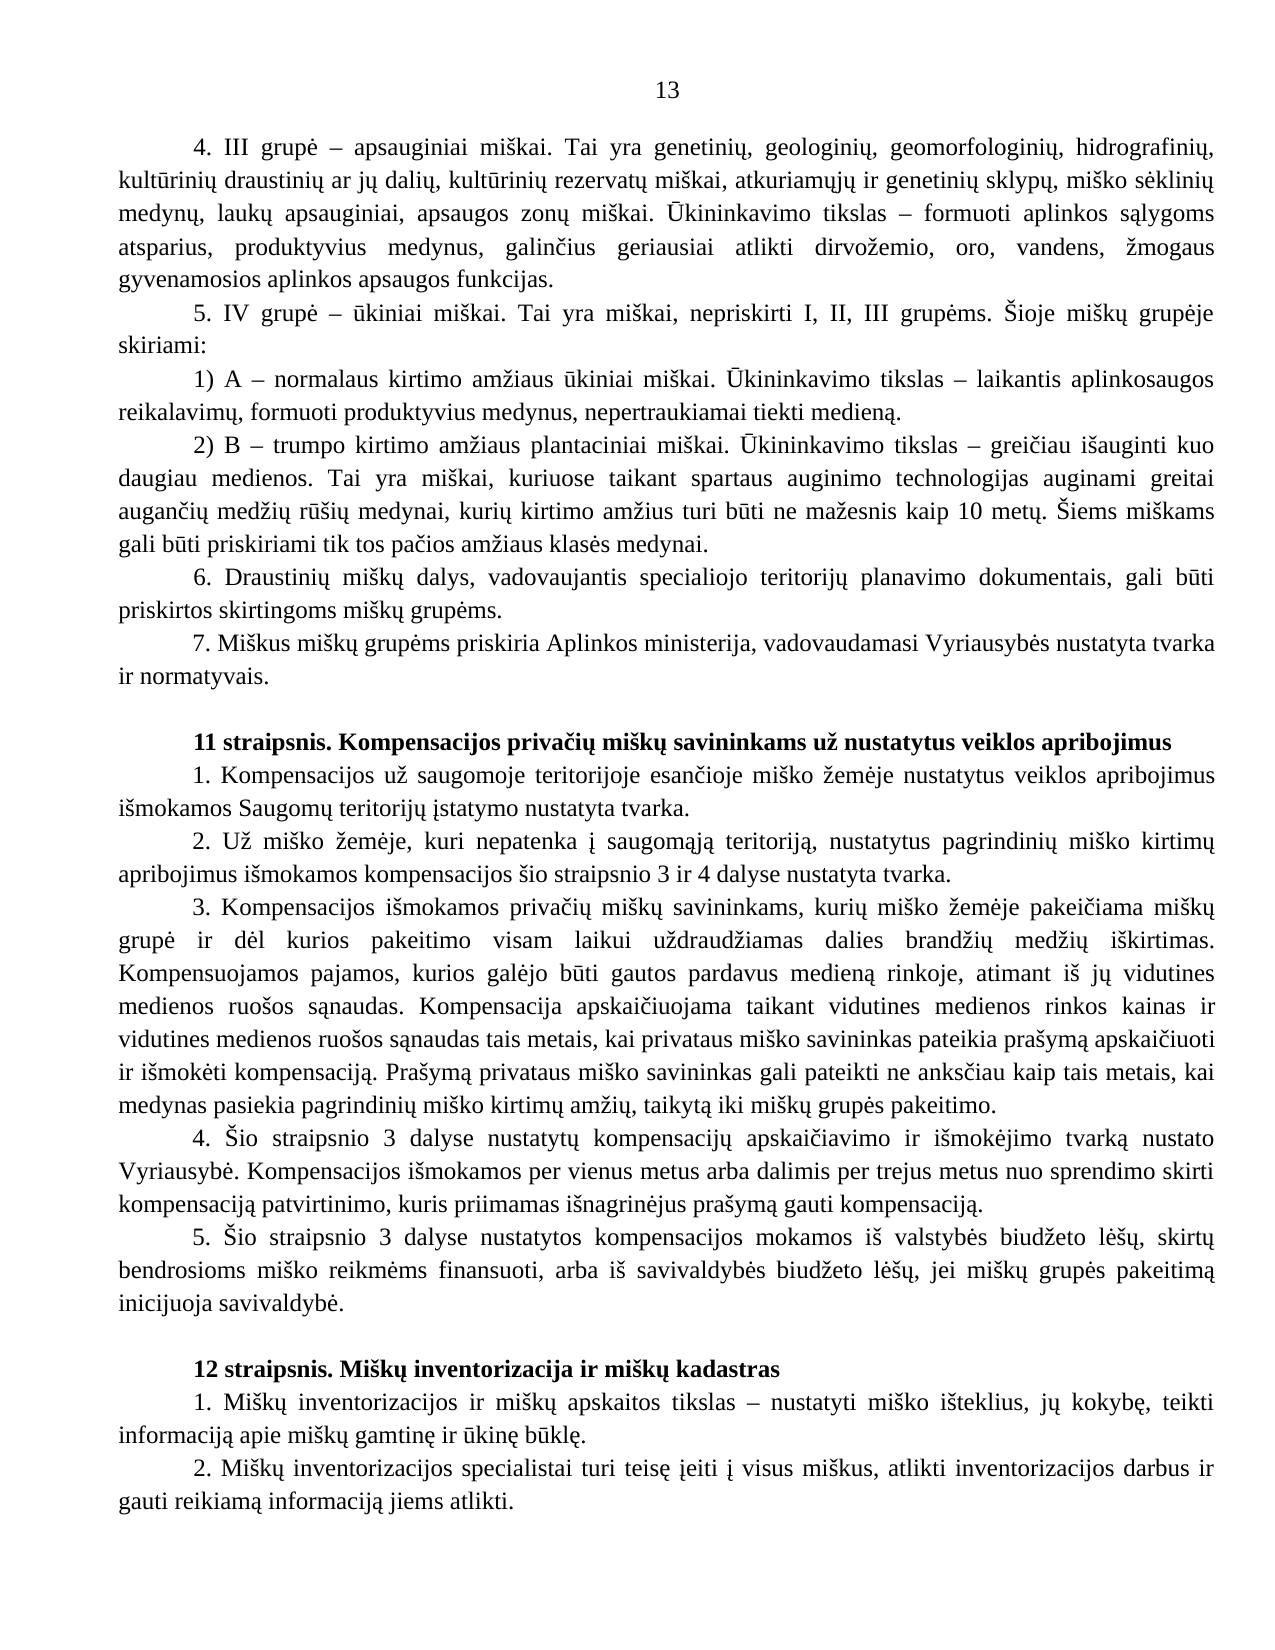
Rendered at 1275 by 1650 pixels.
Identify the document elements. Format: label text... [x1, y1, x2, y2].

text 11 straipsnis. Kompensacijos privačių miškų savininkams už nustatytus veiklos apribojimus [118, 727, 1216, 756]
text 1. Kompensacijos už saugomoje teritorijoje esančioje miško žemėje nustatytus veiklos apribojimus išmokamos Saugomų teritorijų įstatymo nustatyta tvarka. [118, 760, 1216, 822]
text 2) B – trumpo kirtimo amžiaus plantaciniai miškai. Ūkininkavimo tikslas – greičiau išauginti kuo daugiau medienos. Tai yra miškai, kuriuose taikant spartaus auginimo technologijas auginami greitai augančių medžių rūšių medynai, kurių kirtimo amžius turi būti ne mažesnis kaip 10 metų. Šiems miškams gali būti priskiriami tik tos pačios amžiaus klasės medynai. [118, 430, 1216, 557]
text 4. III grupė – apsauginiai miškai. Tai yra genetinių, geologinių, geomorfologinių, hidrografinių, kultūrinių draustinių ar jų dalių, kultūrinių rezervatų miškai, atkuriamųjų ir genetinių sklypų, miško sėklinių medynų, laukų apsauginiai, apsaugos zonų miškai. Ūkininkavimo tikslas – formuoti aplinkos sąlygoms atsparius, produktyvius medynus, galinčius geriausiai atlikti dirvožemio, oro, vandens, žmogaus gyvenamosios aplinkos apsaugos funkcijas. [118, 132, 1216, 293]
text 2. Miškų inventorizacijos specialistai turi teisę įeiti į visus miškus, atlikti inventorizacijos darbus ir gauti reikiamą informaciją jiems atlikti. [118, 1453, 1216, 1515]
text 1) A – normalaus kirtimo amžiaus ūkiniai miškai. Ūkininkavimo tikslas – laikantis aplinkosaugos reikalavimų, formuoti produktyvius medynus, nepertraukiamai tiekti medieną. [118, 364, 1216, 425]
text 6. Draustinių miškų dalys, vadovaujantis specialiojo teritorijų planavimo dokumentais, gali būti priskirtos skirtingoms miškų grupėms. [118, 562, 1216, 623]
text 3. Kompensacijos išmokamos privačių miškų savininkams, kurių miško žemėje pakeičiama miškų grupė ir dėl kurios pakeitimo visam laikui uždraudžiamas dalies brandžių medžių iškirtimas. Kompensuojamos pajamos, kurios galėjo būti gautos pardavus medieną rinkoje, atimant iš jų vidutines medienos ruošos sąnaudas. Kompensacija apskaičiuojama taikant vidutines medienos rinkos kainas ir vidutines medienos ruošos sąnaudas tais metais, kai privataus miško savininkas pateikia prašymą apskaičiuoti ir išmokėti kompensaciją. Prašymą privataus miško savininkas gali pateikti ne anksčiau kaip tais metais, kai medynas pasiekia pagrindinių miško kirtimų amžių, taikytą iki miškų grupės pakeitimo. [118, 892, 1216, 1119]
text 12 straipsnis. Miškų inventorizacija ir miškų kadastras [118, 1354, 1216, 1383]
text 4. Šio straipsnio 3 dalyse nustatytų kompensacijų apskaičiavimo ir išmokėjimo tvarką nustato Vyriausybė. Kompensacijos išmokamos per vienus metus arba dalimis per trejus metus nuo sprendimo skirti kompensaciją patvirtinimo, kuris priimamas išnagrinėjus prašymą gauti kompensaciją. [118, 1123, 1216, 1218]
text 1. Miškų inventorizacijos ir miškų apskaitos tikslas – nustatyti miško išteklius, jų kokybę, teikti informaciją apie miškų gamtinę ir ūkinę būklę. [118, 1387, 1216, 1449]
text 2. Už miško žemėje, kuri nepatenka į saugomąją teritoriją, nustatytus pagrindinių miško kirtimų apribojimus išmokamos kompensacijos šio straipsnio 3 ir 4 dalyse nustatyta tvarka. [118, 826, 1216, 888]
text 5. IV grupė – ūkiniai miškai. Tai yra miškai, nepriskirti I, II, III grupėms. Šioje miškų grupėje skiriami: [118, 298, 1216, 359]
text 5. Šio straipsnio 3 dalyse nustatytos kompensacijos mokamos iš valstybės biudžeto lėšų, skirtų bendrosioms miško reikmėms finansuoti, arba iš savivaldybės biudžeto lėšų, jei miškų grupės pakeitimą inicijuoja savivaldybė. [118, 1222, 1216, 1317]
text 7. Miškus miškų grupėms priskiria Aplinkos ministerija, vadovaudamasi Vyriausybės nustatyta tvarka ir normatyvais. [118, 628, 1216, 689]
